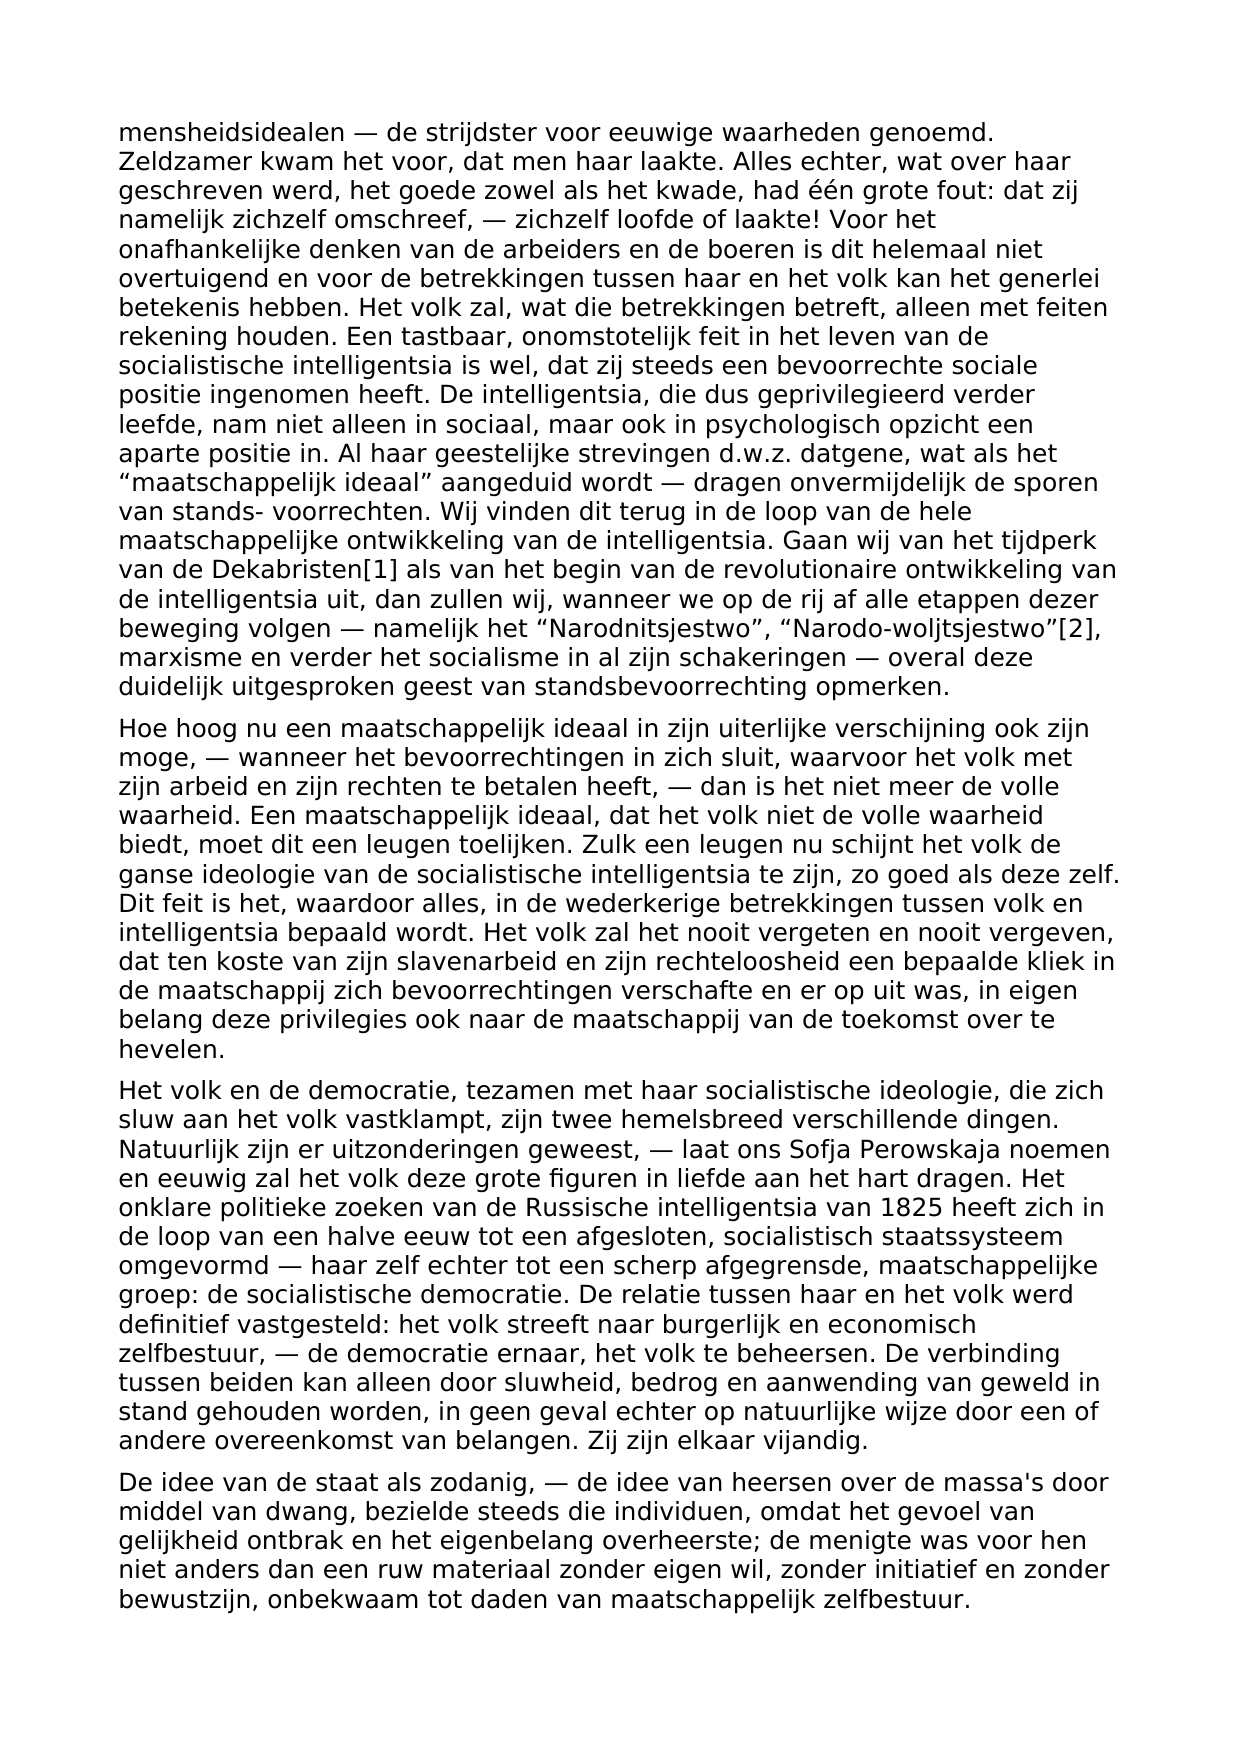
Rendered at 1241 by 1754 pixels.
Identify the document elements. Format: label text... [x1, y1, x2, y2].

text Hoe hoog nu een maatschappelijk ideaal in zijn uiterlijke verschijning ook zijn moge, — wanneer het bevoorrechtingen in zich sluit, waarvoor het volk met zijn arbeid en zijn rechten te betalen heeft, — dan is het niet meer de volle waarheid. Een maatschappelijk ideaal, dat het volk niet de volle waarheid biedt, moet dit een leugen toelijken. Zulk een leugen nu schijnt het volk de ganse ideologie van de socialistische intelligentsia te zijn, zo goed als deze zelf. Dit feit is het, waardoor alles, in de wederkerige betrekkingen tussen volk en intelligentsia bepaald wordt. Het volk zal het nooit vergeten en nooit vergeven, dat ten koste van zijn slavenarbeid en zijn rechteloosheid een bepaalde kliek in de maatschappij zich bevoorrechtingen verschafte en er op uit was, in eigen belang deze privilegies ook naar de maatschappij van de toekomst over te hevelen. [118, 714, 1122, 1064]
text Het volk en de democratie, tezamen met haar socialistische ideologie, die zich sluw aan het volk vastklampt, zijn twee hemelsbreed verschillende dingen. Natuurlijk zijn er uitzonderingen geweest, — laat ons Sofja Perowskaja noemen en eeuwig zal het volk deze grote figuren in liefde aan het hart dragen. Het onklare politieke zoeken van de Russische intelligentsia van 1825 heeft zich in de loop van een halve eeuw tot een afgesloten, socialistisch staatssysteem omgevormd — haar zelf echter tot een scherp afgegrensde, maatschappelijke groep: de socialistische democratie. De relatie tussen haar en het volk werd definitief vastgesteld: het volk streeft naar burgerlijk en economisch zelfbestuur, — de democratie ernaar, het volk te beheersen. De verbinding tussen beiden kan alleen door sluwheid, bedrog en aanwending van geweld in stand gehouden worden, in geen geval echter op natuurlijke wijze door een of andere overeenkomst van belangen. Zij zijn elkaar vijandig. [118, 1076, 1122, 1456]
text mensheidsidealen — de strijdster voor eeuwige waarheden genoemd. Zeldzamer kwam het voor, dat men haar laakte. Alles echter, wat over haar geschreven werd, het goede zowel als het kwade, had één grote fout: dat zij namelijk zichzelf omschreef, — zichzelf loofde of laakte! Voor het onafhankelijke denken van de arbeiders en de boeren is dit helemaal niet overtuigend en voor de betrekkingen tussen haar en het volk kan het generlei betekenis hebben. Het volk zal, wat die betrekkingen betreft, alleen met feiten rekening houden. Een tastbaar, onomstotelijk feit in het leven van de socialistische intelligentsia is wel, dat zij steeds een bevoorrechte sociale positie ingenomen heeft. De intelligentsia, die dus geprivilegieerd verder leefde, nam niet alleen in sociaal, maar ook in psychologisch opzicht een aparte positie in. Al haar geestelijke strevingen d.w.z. datgene, wat als het “maatschappelijk ideaal” aangeduid wordt — dragen onvermijdelijk de sporen van stands- voorrechten. Wij vinden dit terug in de loop van de hele maatschappelijke ontwikkeling van de intelligentsia. Gaan wij van het tijdperk van de Dekabristen[1] als van het begin van de revolutionaire ontwikkeling van de intelligentsia uit, dan zullen wij, wanneer we op de rij af alle etappen dezer beweging volgen — namelijk het “Narodnitsjestwo”, “Narodo-woljtsjestwo”[2], marxisme en verder het socialisme in al zijn schakeringen — overal deze duidelijk uitgesproken geest van standsbevoorrechting opmerken. [118, 118, 1122, 701]
text De idee van de staat als zodanig, — de idee van heersen over de massa's door middel van dwang, bezielde steeds die individuen, omdat het gevoel van gelijkheid ontbrak en het eigenbelang overheerste; de menigte was voor hen niet anders dan een ruw materiaal zonder eigen wil, zonder initiatief en zonder bewustzijn, onbekwaam tot daden van maatschappelijk zelfbestuur. [118, 1468, 1122, 1614]
